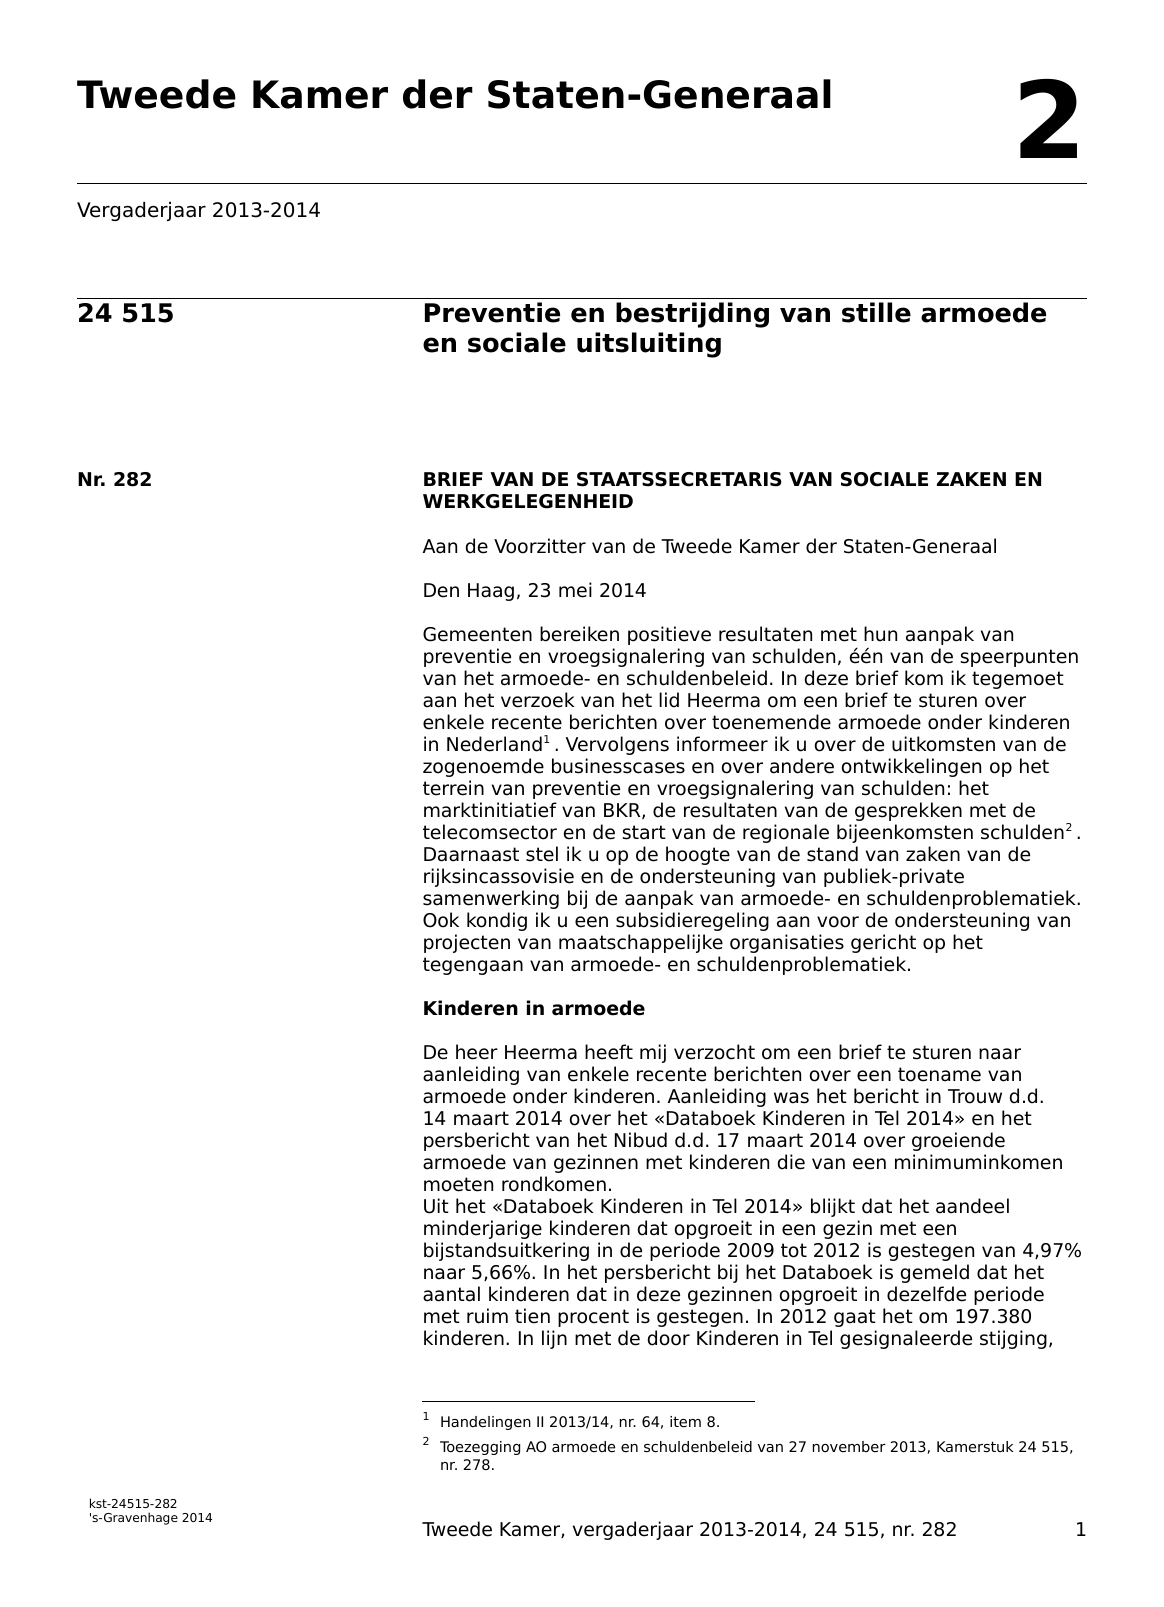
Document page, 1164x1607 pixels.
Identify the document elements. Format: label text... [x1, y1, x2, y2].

text Toezegging AO armoede en schuldenbeleid van 27 november 2013, Kamerstuk 24 515, nr. 278. [422, 1435, 1087, 1474]
table_header 2 [886, 59, 1087, 183]
text 's-Gravenhage 2014 [88, 1511, 323, 1525]
text Aan de Voorzitter van de Tweede Kamer der Staten-Generaal [422, 536, 1087, 557]
subtitle 24 515 Preventie en bestrijding van stille armoede en sociale uitsluiting [77, 299, 1087, 358]
text Uit het «Databoek Kinderen in Tel 2014» blijkt dat het aandeel minderjarige kinderen dat opgroeit in een gezin met een bijstandsuitkering in de periode 2009 tot 2012 is gestegen van 4,97% naar 5,66%. In het persbericht bij het Databoek is gemeld dat het aantal kinderen dat in deze gezinnen opgroeit in dezelfde periode met ruim tien procent is gestegen. In 2012 gaat het om 197.380 kinderen. In lijn met de door Kinderen in Tel gesignaleerde stijging, [422, 1196, 1087, 1349]
text Handelingen II 2013/14, nr. 64, item 8. [422, 1410, 1087, 1432]
subtitle Kinderen in armoede [422, 998, 1087, 1020]
text De heer Heerma heeft mij verzocht om een brief te sturen naar aanleiding van enkele recente berichten over een toename van armoede onder kinderen. Aanleiding was het bericht in Trouw d.d. 14 maart 2014 over het «Databoek Kinderen in Tel 2014» en het persbericht van het Nibud d.d. 17 maart 2014 over groeiende armoede van gezinnen met kinderen die van een minimuminkomen moeten rondkomen. [422, 1042, 1087, 1196]
table_cell Vergaderjaar 2013-2014 [77, 184, 1087, 298]
text kst-24515-282 [88, 1497, 323, 1511]
text Den Haag, 23 mei 2014 [422, 580, 1087, 602]
text Gemeenten bereiken positieve resultaten met hun aanpak van preventie en vroegsignalering van schulden, één van de speerpunten van het armoede- en schuldenbeleid. In deze brief kom ik tegemoet aan het verzoek van het lid Heerma om een brief te sturen over enkele recente berichten over toenemende armoede onder kinderen in Nederland. Vervolgens informeer ik u over de uitkomsten van de zogenoemde businesscases en over andere ontwikkelingen op het terrein van preventie en vroegsignalering van schulden: het marktinitiatief van BKR, de resultaten van de gesprekken met de telecomsector en de start van de regionale bijeenkomsten schulden. Daarnaast stel ik u op de hoogte van de stand van zaken van de rijksincassovisie en de ondersteuning van publiek-private samenwerking bij de aanpak van armoede- en schuldenproblematiek. Ook kondig ik u een subsidieregeling aan voor de ondersteuning van projecten van maatschappelijke organisaties gericht op het tegengaan van armoede- en schuldenproblematiek. [422, 624, 1087, 976]
table_header Tweede Kamer der Staten-Generaal [77, 59, 886, 183]
subtitle Nr. 282 BRIEF VAN DE STAATSSECRETARIS VAN SOCIALE ZAKEN EN WERKGELEGENHEID [77, 469, 1087, 513]
